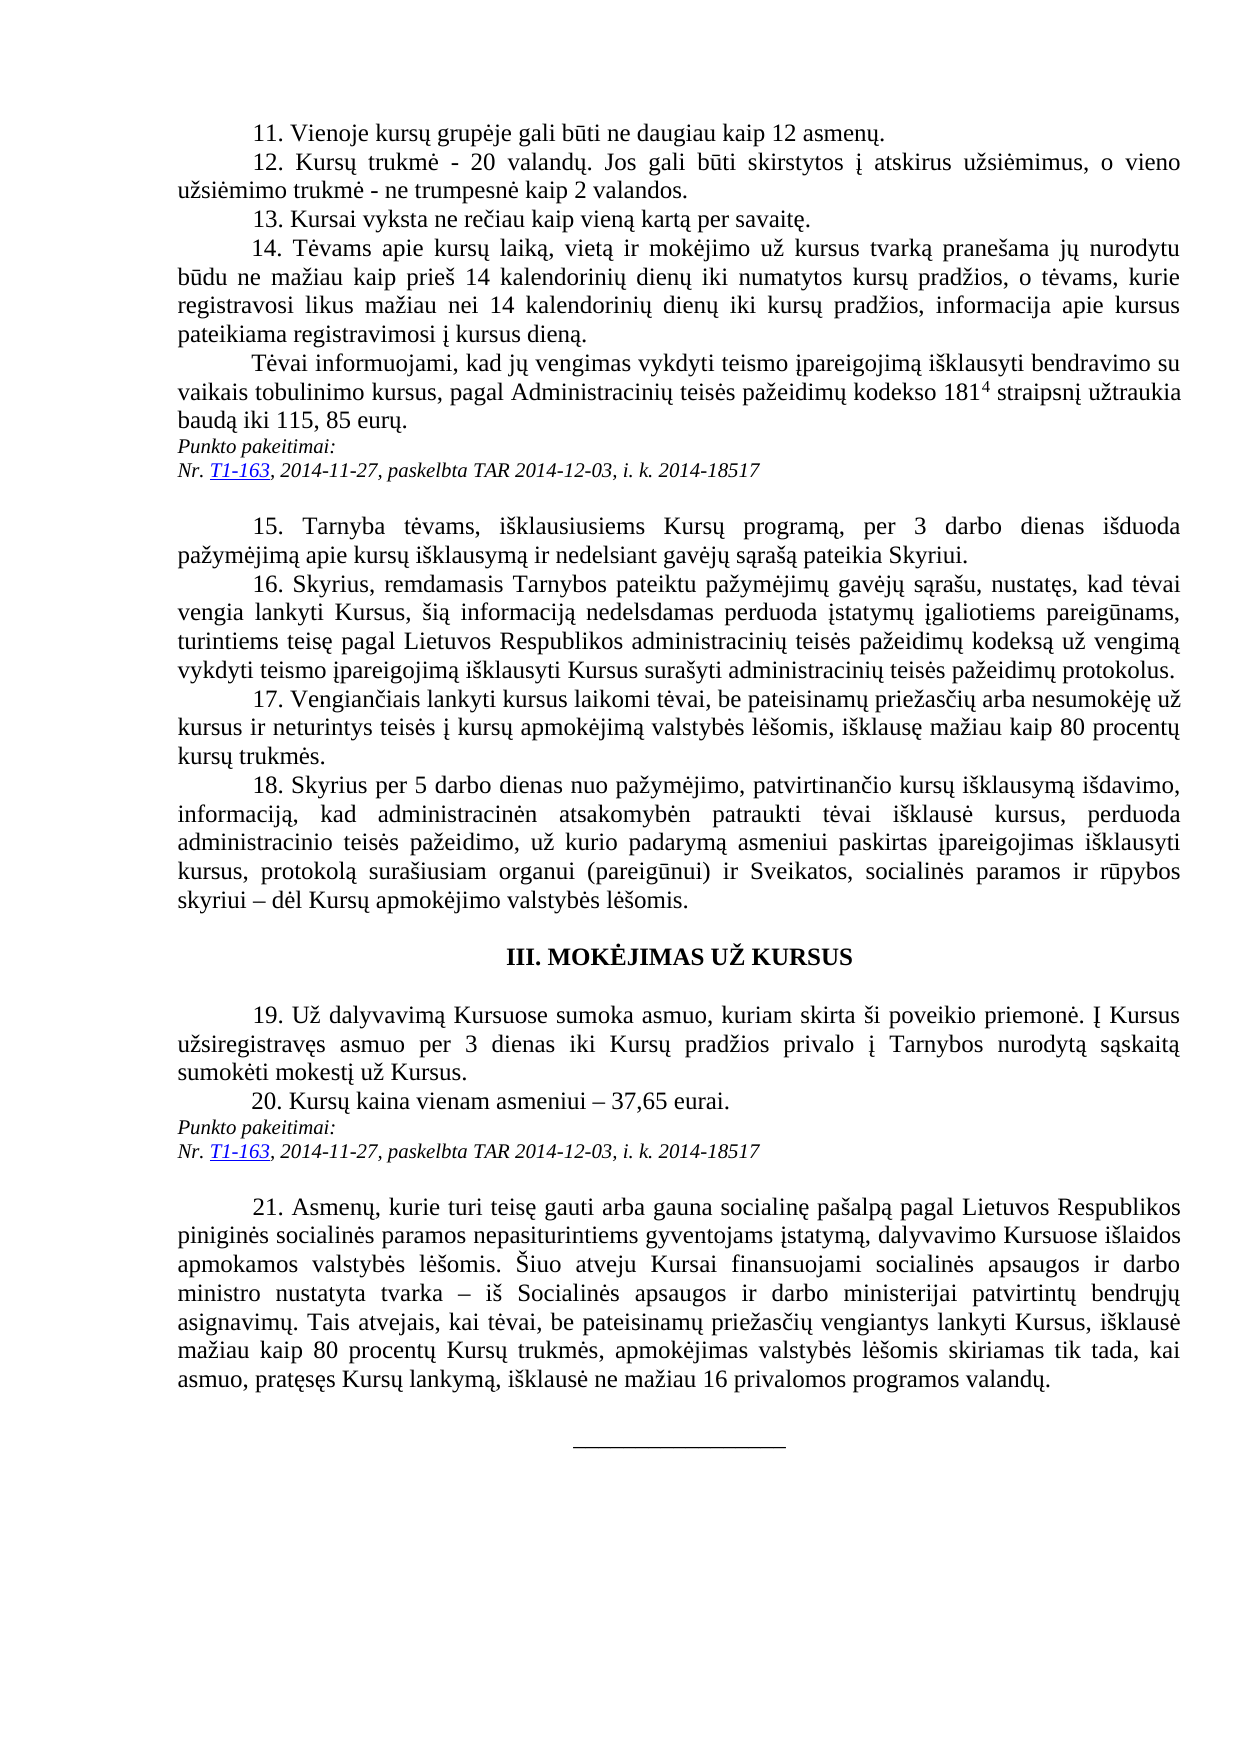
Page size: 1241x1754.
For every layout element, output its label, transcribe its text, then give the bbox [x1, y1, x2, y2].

text 12. Kursų trukmė - 20 valandų. Jos gali būti skirstytos į atskirus užsiėmimus, o vieno užsiėmimo trukmė - ne trumpesnė kaip 2 valandos. [177, 147, 1181, 204]
text 16. Skyrius, remdamasis Tarnybos pateiktu pažymėjimų gavėjų sąrašu, nustatęs, kad tėvai vengia lankyti Kursus, šią informaciją nedelsdamas perduoda įstatymų įgaliotiems pareigūnams, turintiems teisę pagal Lietuvos Respublikos administracinių teisės pažeidimų kodeksą už vengimą vykdyti teismo įpareigojimą išklausyti Kursus surašyti administracinių teisės pažeidimų protokolus. [177, 569, 1181, 684]
text Tėvai informuojami, kad jų vengimas vykdyti teismo įpareigojimą išklausyti bendravimo su vaikais tobulinimo kursus, pagal Administracinių teisės pažeidimų kodekso 1814 straipsnį užtraukia baudą iki 115, 85 eurų. [177, 348, 1181, 434]
text 15. Tarnyba tėvams, išklausiusiems Kursų programą, per 3 darbo dienas išduoda pažymėjimą apie kursų išklausymą ir nedelsiant gavėjų sąrašą pateikia Skyriui. [177, 511, 1181, 569]
text 11. Vienoje kursų grupėje gali būti ne daugiau kaip 12 asmenų. [177, 118, 1181, 147]
text _________________ [177, 1422, 1181, 1451]
text Punkto pakeitimai: [177, 434, 1181, 458]
text 18. Skyrius per 5 darbo dienas nuo pažymėjimo, patvirtinančio kursų išklausymą išdavimo, informaciją, kad administracinėn atsakomybėn patraukti tėvai išklausė kursus, perduoda administracinio teisės pažeidimo, už kurio padarymą asmeniui paskirtas įpareigojimas išklausyti kursus, protokolą surašiusiam organui (pareigūnui) ir Sveikatos, socialinės paramos ir rūpybos skyriui – dėl Kursų apmokėjimo valstybės lėšomis. [177, 770, 1181, 914]
text Nr. T1-163, 2014-11-27, paskelbta TAR 2014-12-03, i. k. 2014-18517 [177, 1139, 1181, 1163]
text III. MOKĖJIMAS UŽ KURSUS [177, 942, 1181, 971]
text Punkto pakeitimai: [177, 1115, 1181, 1139]
text 17. Vengiančiais lankyti kursus laikomi tėvai, be pateisinamų priežasčių arba nesumokėję už kursus ir neturintys teisės į kursų apmokėjimą valstybės lėšomis, išklausę mažiau kaip 80 procentų kursų trukmės. [177, 684, 1181, 770]
text 21. Asmenų, kurie turi teisę gauti arba gauna socialinę pašalpą pagal Lietuvos Respublikos piniginės socialinės paramos nepasiturintiems gyventojams įstatymą, dalyvavimo Kursuose išlaidos apmokamos valstybės lėšomis. Šiuo atveju Kursai finansuojami socialinės apsaugos ir darbo ministro nustatyta tvarka – iš Socialinės apsaugos ir darbo ministerijai patvirtintų bendrųjų asignavimų. Tais atvejais, kai tėvai, be pateisinamų priežasčių vengiantys lankyti Kursus, išklausė mažiau kaip 80 procentų Kursų trukmės, apmokėjimas valstybės lėšomis skiriamas tik tada, kai asmuo, pratęsęs Kursų lankymą, išklausė ne mažiau 16 privalomos programos valandų. [177, 1192, 1181, 1393]
text 19. Už dalyvavimą Kursuose sumoka asmuo, kuriam skirta ši poveikio priemonė. Į Kursus užsiregistravęs asmuo per 3 dienas iki Kursų pradžios privalo į Tarnybos nurodytą sąskaitą sumokėti mokestį už Kursus. [177, 1000, 1181, 1086]
text 20. Kursų kaina vienam asmeniui – 37,65 eurai. [177, 1086, 1181, 1115]
text 14. Tėvams apie kursų laiką, vietą ir mokėjimo už kursus tvarką pranešama jų nurodytu būdu ne mažiau kaip prieš 14 kalendorinių dienų iki numatytos kursų pradžios, o tėvams, kurie registravosi likus mažiau nei 14 kalendorinių dienų iki kursų pradžios, informacija apie kursus pateikiama registravimosi į kursus dieną. [177, 233, 1181, 348]
text Nr. T1-163, 2014-11-27, paskelbta TAR 2014-12-03, i. k. 2014-18517 [177, 458, 1181, 482]
text 13. Kursai vyksta ne rečiau kaip vieną kartą per savaitę. [177, 204, 1181, 233]
